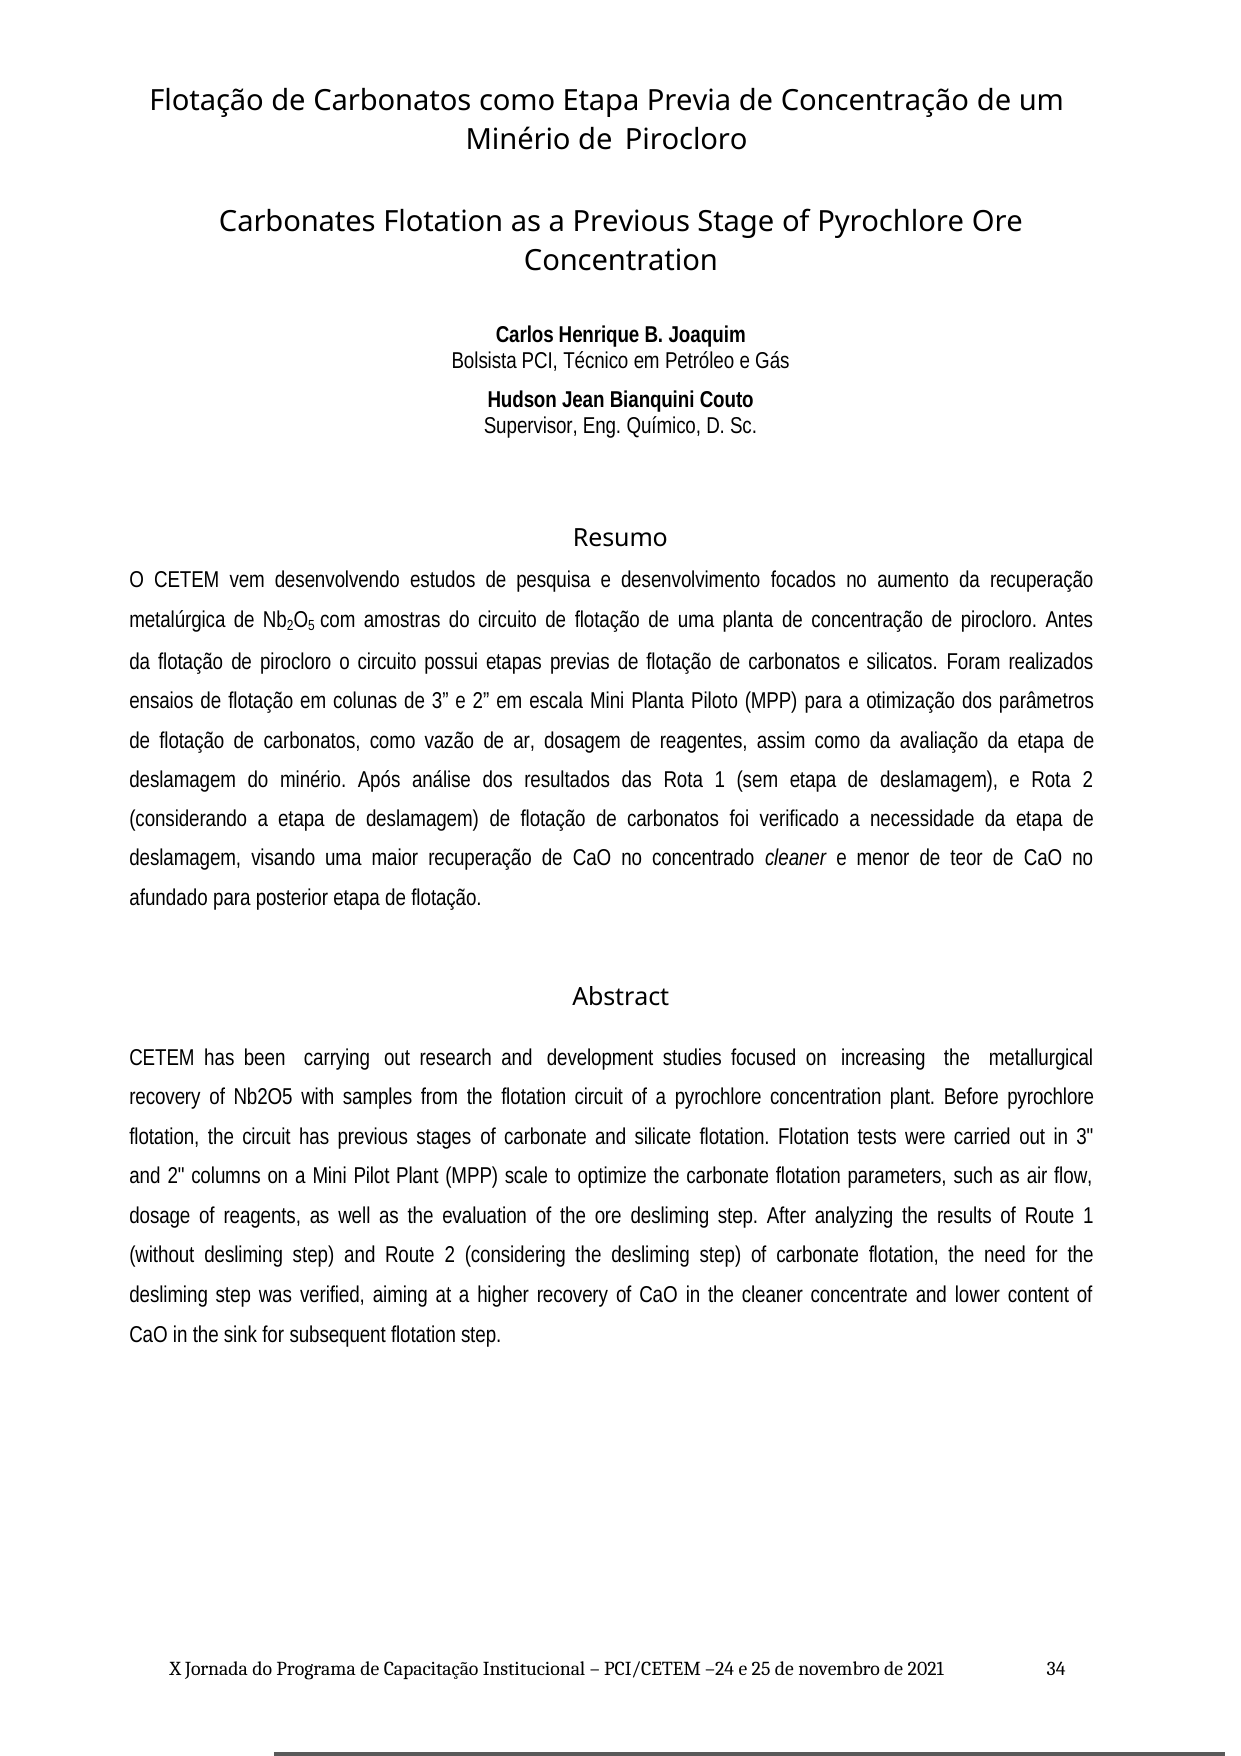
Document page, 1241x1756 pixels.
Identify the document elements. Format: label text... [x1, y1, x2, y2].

subtitle Carlos Henrique B. Joaquim [184, 321, 1057, 347]
text Bolsista PCI, Técnico em Petróleo e Gás [184, 347, 1057, 374]
subtitle Abstract [184, 979, 1057, 1013]
text CETEM has been carrying out research and development studies focused on increasing the metallurgical recovery of Nb2O5 with samples from the flotation circuit of a pyrochlore concentration plant. Before pyrochlore flotation, the circuit has previous stages of carbonate and silicate flotation. Flotation tests were carried out in 3" and 2" columns on a Mini Pilot Plant (MPP) scale to optimize the carbonate flotation parameters, such as air flow, dosage of reagents, as well as the evaluation of the ore desliming step. After analyzing the results of Route 1 (without desliming step) and Route 2 (considering the desliming step) of carbonate flotation, the need for the desliming step was verified, aiming at a higher recovery of CaO in the cleaner concentrate and lower content of CaO in the sink for subsequent flotation step. [129, 1043, 1094, 1347]
subtitle Hudson Jean Bianquini Couto [184, 386, 1057, 412]
text Carbonates Flotation as a Previous Stage of Pyrochlore Ore Concentration [184, 200, 1057, 279]
text Resumo [184, 519, 1057, 553]
subtitle Flotação de Carbonatos como Etapa Previa de Concentração de um Minério de Pirocloro [129, 79, 1084, 158]
text Supervisor, Eng. Químico, D. Sc. [184, 412, 1057, 438]
text O CETEM vem desenvolvendo estudos de pesquisa e desenvolvimento focados no aumento da recuperação metalúrgica de Nb2O5 com amostras do circuito de flotação de uma planta de concentração de pirocloro. Antes da flotação de pirocloro o circuito possui etapas previas de flotação de carbonatos e silicatos. Foram realizados ensaios de flotação em colunas de 3” e 2” em escala Mini Planta Piloto (MPP) para a otimização dos parâmetros de flotação de carbonatos, como vazão de ar, dosagem de reagentes, assim como da avaliação da etapa de deslamagem do minério. Após análise dos resultados das Rota 1 (sem etapa de deslamagem), e Rota 2 (considerando a etapa de deslamagem) de flotação de carbonatos foi verificado a necessidade da etapa de deslamagem, visando uma maior recuperação de CaO no concentrado cleaner e menor de teor de CaO no afundado para posterior etapa de flotação. [129, 566, 1094, 910]
